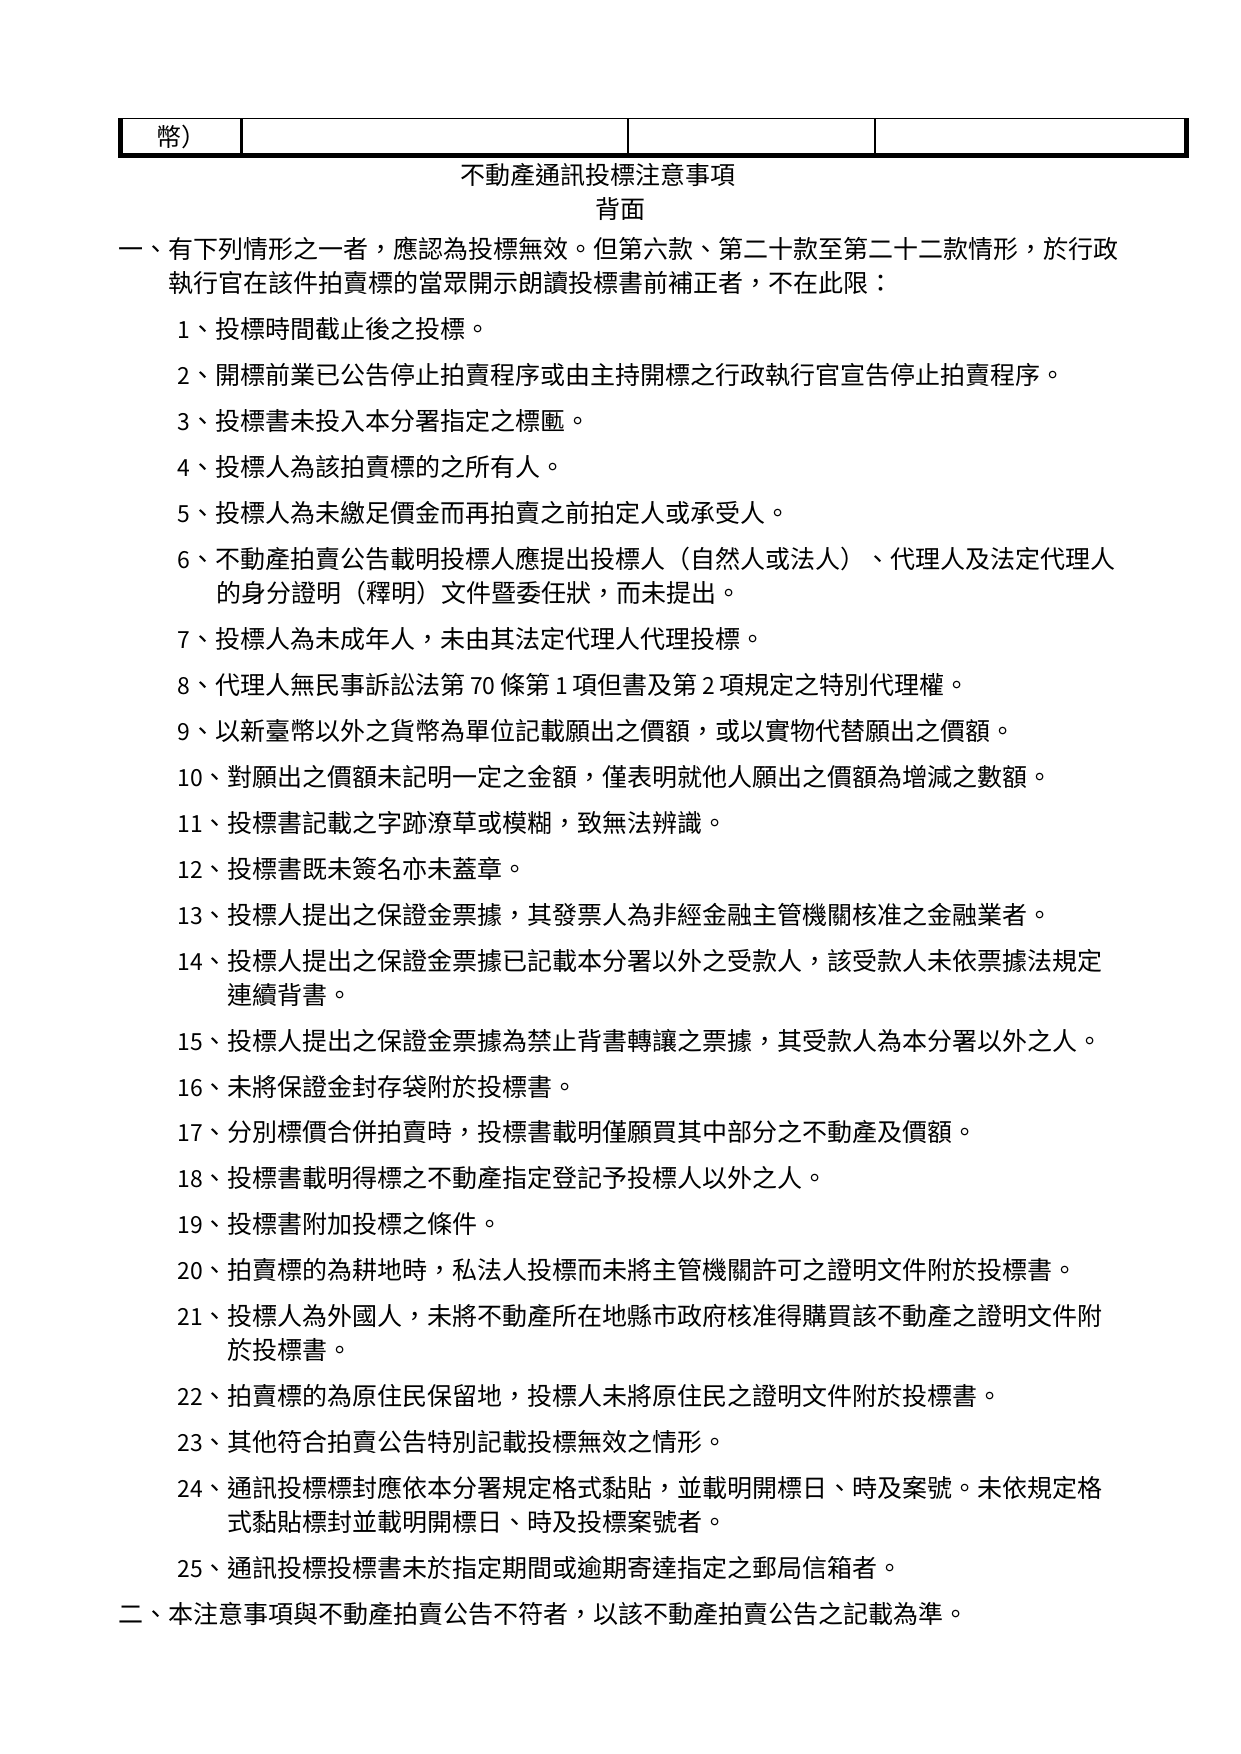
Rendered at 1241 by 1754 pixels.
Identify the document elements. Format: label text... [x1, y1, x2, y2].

text 15、投標人提出之保證金票據為禁止背書轉讓之票據，其受款人為本分署以外之人。 [177, 1023, 1122, 1057]
table_cell [243, 119, 627, 153]
text 19、投標書附加投標之條件。 [177, 1207, 1122, 1241]
text 6、不動產拍賣公告載明投標人應提出投標人（自然人或法人）、代理人及法定代理人的身分證明（釋明）文件暨委任狀，而未提出。 [177, 542, 1122, 610]
text 14、投標人提出之保證金票據已記載本分署以外之受款人，該受款人未依票據法規定連續背書。 [177, 943, 1122, 1011]
text 16、未將保證金封存袋附於投標書。 [177, 1069, 1122, 1103]
text 5、投標人為未繳足價金而再拍賣之前拍定人或承受人。 [177, 496, 1122, 530]
text 背面 [118, 192, 1122, 226]
text 10、對願出之價額未記明一定之金額，僅表明就他人願出之價額為增減之數額。 [177, 759, 1122, 793]
text 11、投標書記載之字跡潦草或模糊，致無法辨識。 [177, 805, 1122, 839]
text 18、投標書載明得標之不動產指定登記予投標人以外之人。 [177, 1161, 1122, 1195]
text 21、投標人為外國人，未將不動產所在地縣市政府核准得購買該不動產之證明文件附於投標書。 [177, 1299, 1122, 1367]
text 25、通訊投標投標書未於指定期間或逾期寄達指定之郵局信箱者。 [177, 1551, 1122, 1585]
text 24、通訊投標標封應依本分署規定格式黏貼，並載明開標日、時及案號。未依規定格式黏貼標封並載明開標日、時及投標案號者。 [177, 1471, 1122, 1539]
text 7、投標人為未成年人，未由其法定代理人代理投標。 [177, 622, 1122, 656]
text 22、拍賣標的為原住民保留地，投標人未將原住民之證明文件附於投標書。 [177, 1379, 1122, 1413]
table_cell [629, 119, 874, 153]
text 不動產通訊投標注意事項 [74, 158, 1122, 192]
text 23、其他符合拍賣公告特別記載投標無效之情形。 [177, 1425, 1122, 1459]
text 20、拍賣標的為耕地時，私法人投標而未將主管機關許可之證明文件附於投標書。 [177, 1253, 1122, 1287]
text 8、代理人無民事訴訟法第70條第1項但書及第2項規定之特別代理權。 [177, 668, 1122, 702]
text 一、有下列情形之一者，應認為投標無效。但第六款、第二十款至第二十二款情形，於行政執行官在該件拍賣標的當眾開示朗讀投標書前補正者，不在此限： [118, 232, 1122, 300]
table_cell [876, 119, 1184, 153]
text 3、投標書未投入本分署指定之標匭。 [177, 404, 1122, 438]
text 2、開標前業已公告停止拍賣程序或由主持開標之行政執行官宣告停止拍賣程序。 [177, 358, 1122, 392]
text 17、分別標價合併拍賣時，投標書載明僅願買其中部分之不動產及價額。 [177, 1115, 1122, 1149]
text 4、投標人為該拍賣標的之所有人。 [177, 450, 1122, 484]
text 13、投標人提出之保證金票據，其發票人為非經金融主管機關核准之金融業者。 [177, 897, 1122, 931]
text 12、投標書既未簽名亦未蓋章。 [177, 851, 1122, 885]
text 1、投標時間截止後之投標。 [177, 312, 1122, 346]
text 二、本注意事項與不動產拍賣公告不符者，以該不動產拍賣公告之記載為準。 [118, 1597, 1122, 1631]
text 9、以新臺幣以外之貨幣為單位記載願出之價額，或以實物代替願出之價額。 [177, 713, 1122, 748]
table_cell 幣） [123, 119, 240, 153]
